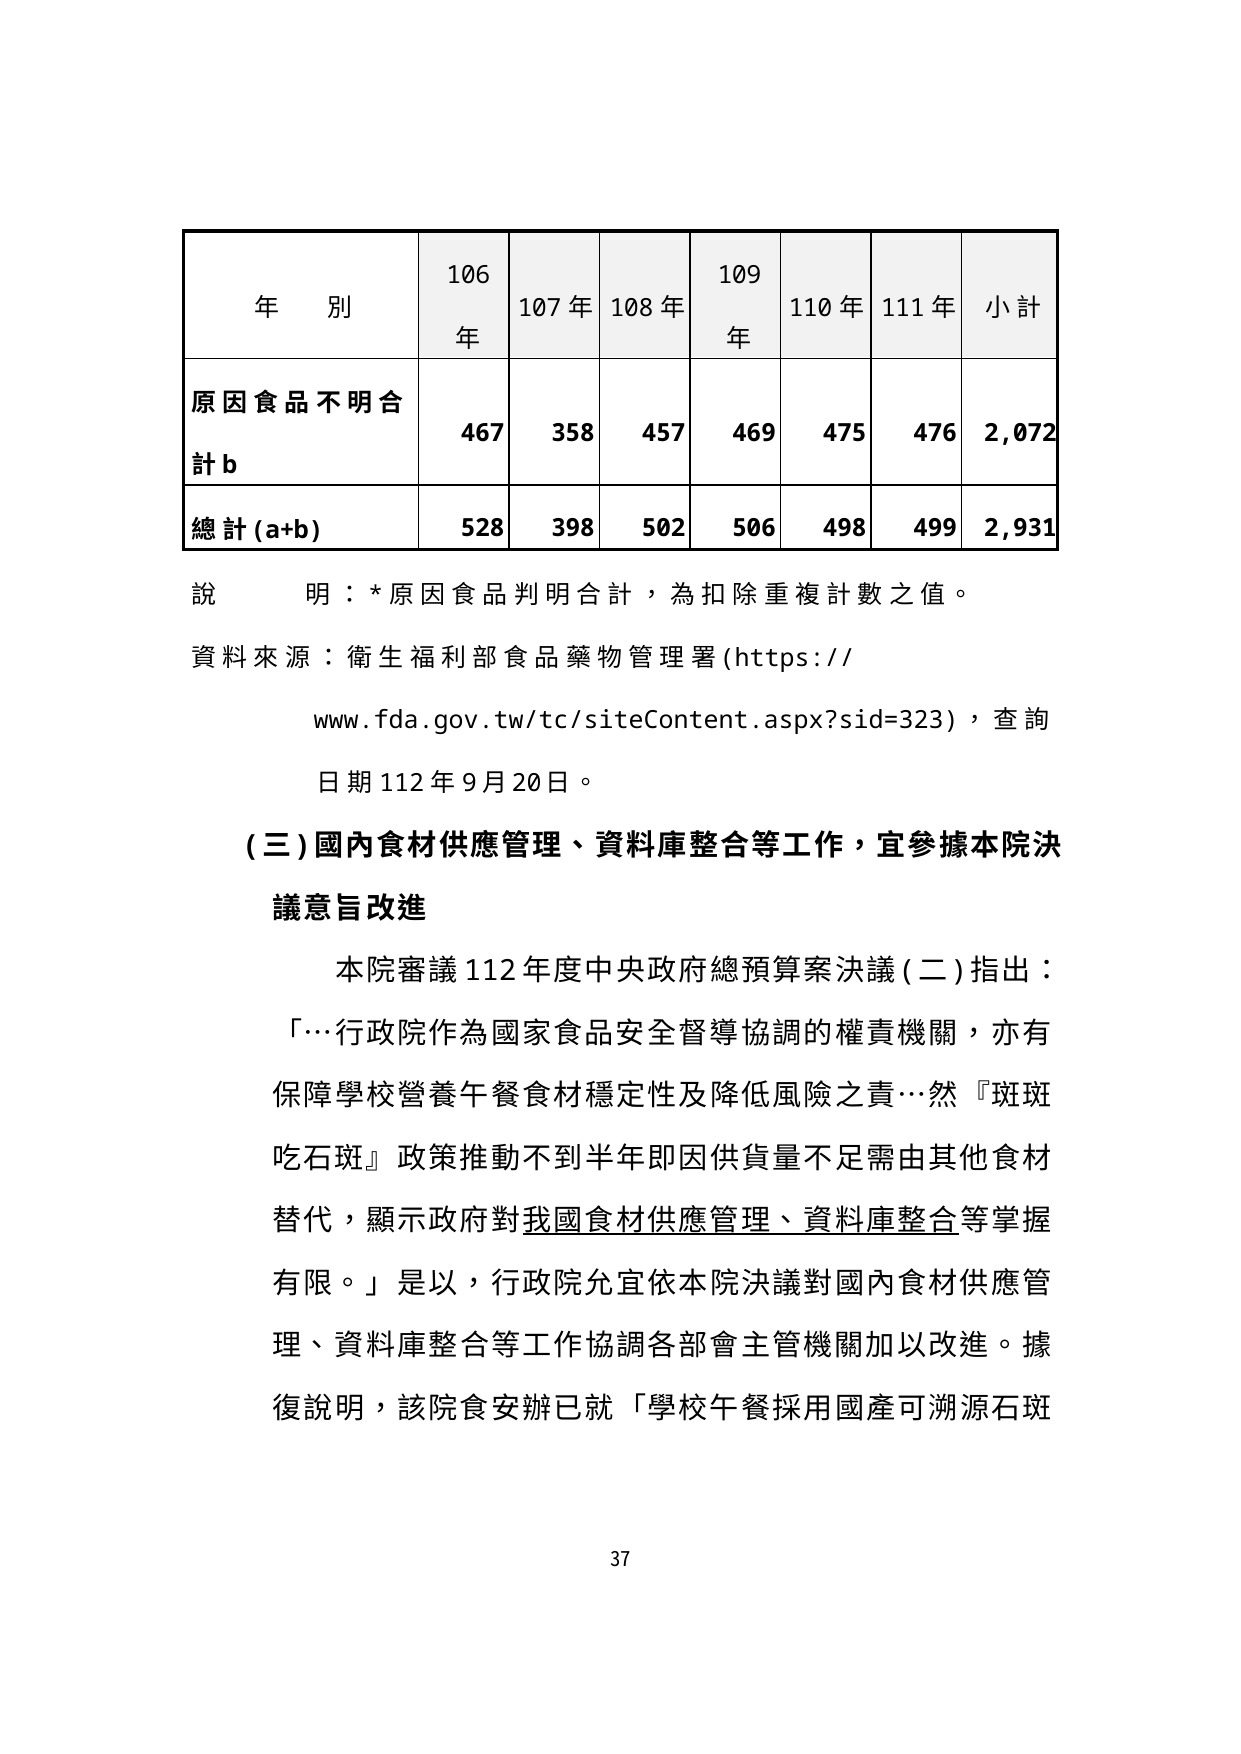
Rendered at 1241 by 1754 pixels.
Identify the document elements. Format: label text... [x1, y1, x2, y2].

table_cell 502 [600, 486, 689, 548]
table_cell 475 [781, 359, 870, 484]
table_header 108年 [600, 233, 689, 357]
table_header 110年 [781, 233, 870, 357]
table_cell 總計(a+b) [185, 486, 418, 548]
table_cell 457 [600, 359, 689, 484]
table_cell 原因食品不明合計b [185, 359, 418, 484]
text 本院審議112年度中央政府總預算案決議(二)指出：「…行政院作為國家食品安全督導協調的權責機關，亦有保障學校營養午餐食材穩定性及降低風險之責…然『斑斑吃石斑』政策推動不到半年即因供貨量不足需由其他食材替代，顯示政府對我國食材供應管理、資料庫整合等掌握有限。」是以，行政院允宜依本院決議對國內食材供應管理、資料庫整合等工作協調各部會主管機關加以改進。據復說明，該院食安辦已就「學校午餐採用國產可溯源石斑 [266, 926, 1063, 1426]
text 資料來源：衛生福利部食品藥物管理署(https://www.fda.gov.tw/tc/siteContent.aspx?sid=323)，查詢日期112年9月20日。 [183, 614, 1067, 801]
text (三)國內食材供應管理、資料庫整合等工作，宜參據本院決議意旨改進 [236, 801, 1063, 926]
table_header 小計 [962, 233, 1056, 357]
table_cell 2,931 [962, 486, 1056, 548]
table_header 109年 [691, 233, 780, 357]
table_cell 467 [419, 359, 508, 484]
table_header 年 別 [185, 233, 418, 357]
table_cell 398 [510, 486, 599, 548]
table_cell 498 [781, 486, 870, 548]
text 說 明：*原因食品判明合計，為扣除重複計數之值。 [183, 551, 1067, 614]
table_cell 2,072 [962, 359, 1056, 484]
table_cell 358 [510, 359, 599, 484]
table_cell 469 [691, 359, 780, 484]
table_cell 499 [872, 486, 961, 548]
table_header 111年 [872, 233, 961, 357]
table_header 107年 [510, 233, 599, 357]
table_cell 476 [872, 359, 961, 484]
table_header 106年 [419, 233, 508, 357]
table_cell 528 [419, 486, 508, 548]
table_cell 506 [691, 486, 780, 548]
